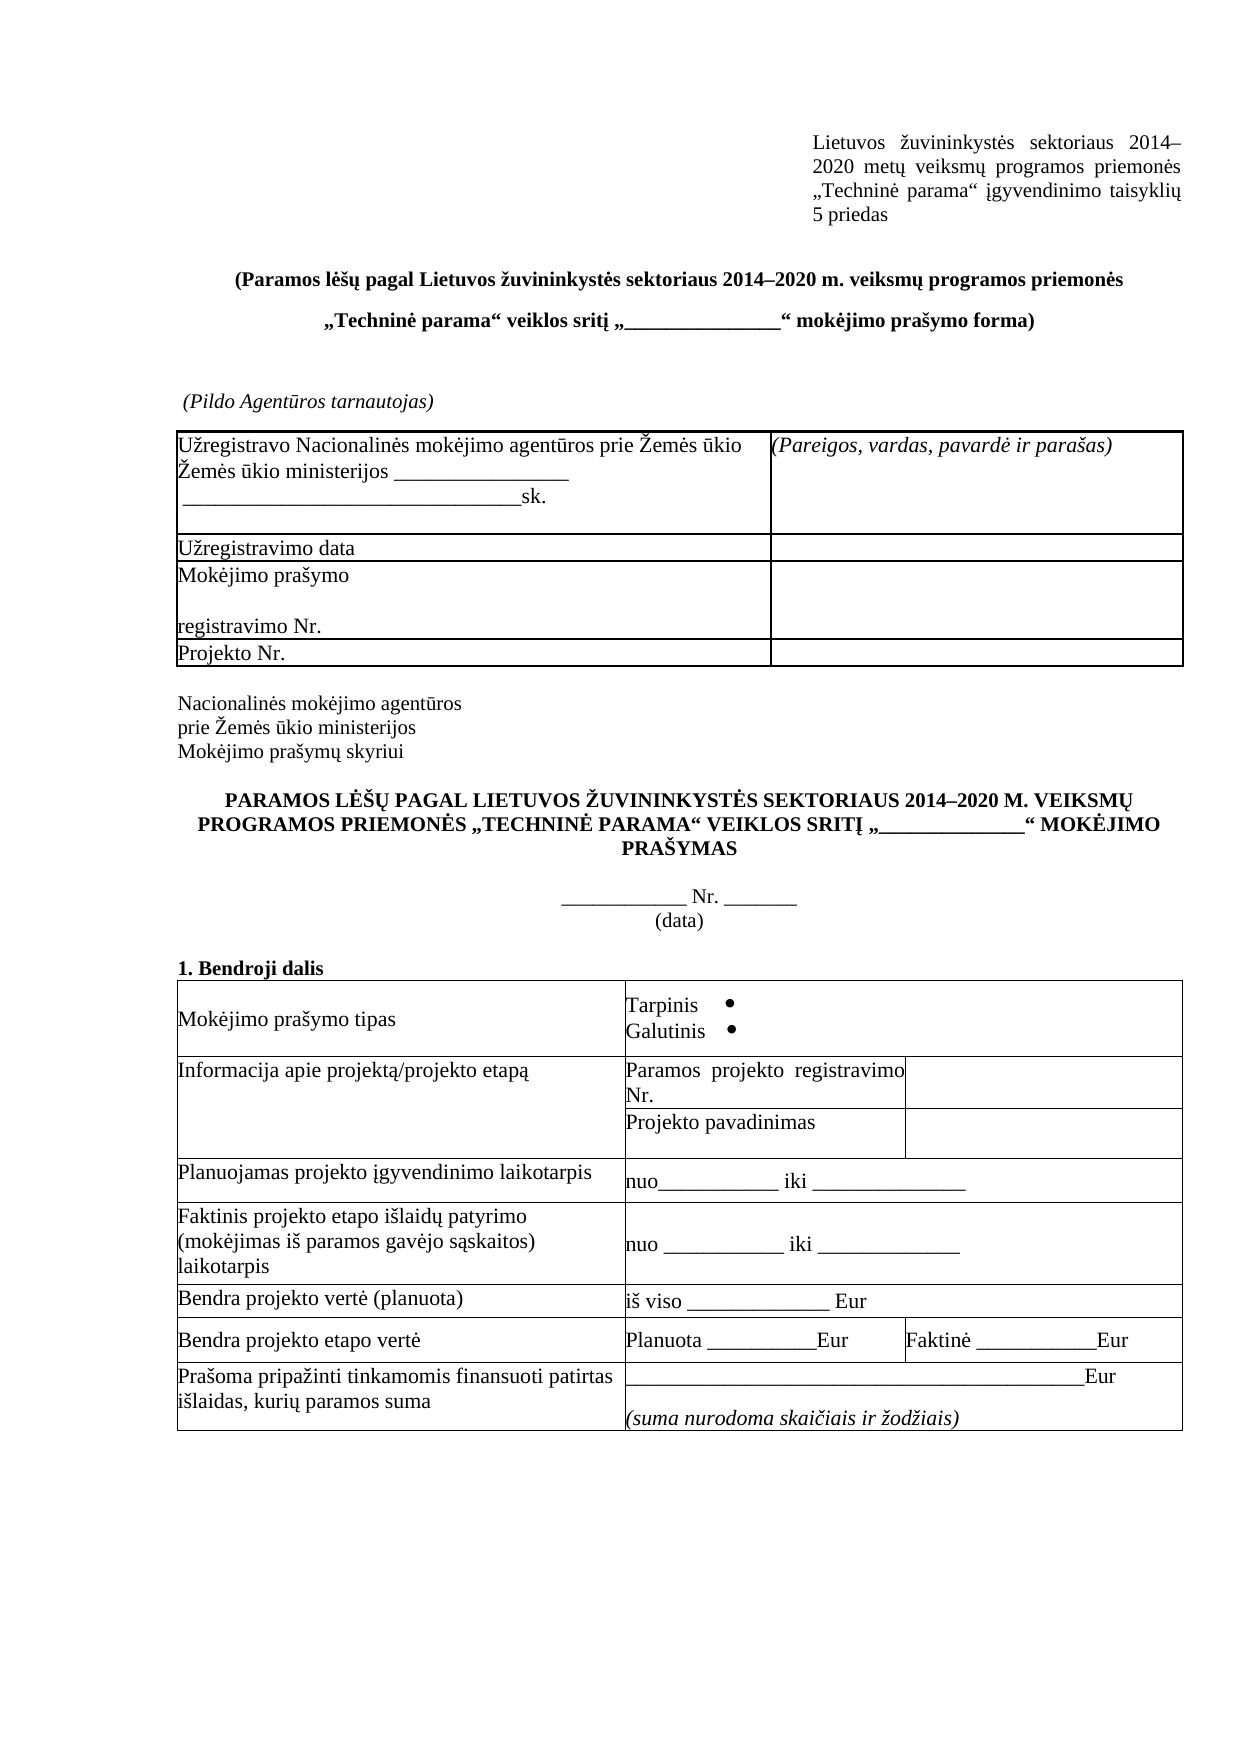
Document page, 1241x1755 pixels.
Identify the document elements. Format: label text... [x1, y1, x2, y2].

table_cell Paramos projekto registravimo Nr. [626, 1057, 905, 1108]
table_cell Faktinė ___________Eur [906, 1318, 1182, 1362]
text Lietuvos žuvininkystės sektoriaus 2014–2020 metų veiksmų programos priemonės „Techninė parama“ įgyvendinimo taisyklių 5 priedas [812, 130, 1181, 226]
text prie Žemės ūkio ministerijos [177, 715, 1181, 739]
table_cell [772, 562, 1182, 638]
table_cell __________________________________________Eur (suma nurodoma skaičiais ir žodžiais) [626, 1363, 1182, 1430]
table_cell Mokėjimo prašymo registravimo Nr. [178, 562, 770, 638]
table_cell Bendra projekto etapo vertė [178, 1318, 625, 1362]
text PARAMOS LĖŠŲ PAGAL LIETUVOS ŽUVININKYSTĖS SEKTORIAUS 2014–2020 M. VEIKSMŲ PROGRAMOS PRIEMONĖS „TECHNINĖ PARAMA“ VEIKLOS SRITĮ „______________“ MOKĖJIMO PRAŠYMAS [177, 787, 1181, 860]
table_cell Informacija apie projektą/projekto etapą [178, 1057, 625, 1158]
text (Paramos lėšų pagal Lietuvos žuvininkystės sektoriaus 2014–2020 m. veiksmų programos priemonės [177, 267, 1181, 291]
text 1. Bendroji dalis [177, 956, 1181, 980]
table_cell nuo ___________ iki _____________ [626, 1203, 1182, 1283]
table_cell [906, 1057, 1182, 1108]
table_cell iš viso _____________ Eur [626, 1285, 1182, 1317]
table_cell [906, 1109, 1182, 1158]
table_cell nuo___________ iki ______________ [626, 1159, 1182, 1202]
table_cell Projekto pavadinimas [626, 1109, 905, 1158]
table_cell Planuojamas projekto įgyvendinimo laikotarpis [178, 1159, 625, 1202]
text Nacionalinės mokėjimo agentūros [177, 691, 1181, 715]
text ____________ Nr. _______ [177, 884, 1181, 908]
table_header Tarpinis  Galutinis  [626, 981, 1182, 1056]
table_cell Projekto Nr. [178, 640, 770, 665]
text (data) [177, 908, 1181, 932]
table_cell [772, 535, 1182, 560]
table_cell Bendra projekto vertė (planuota) [178, 1285, 625, 1317]
table_header (Pareigos, vardas, pavardė ir parašas) [772, 433, 1182, 533]
table_header Mokėjimo prašymo tipas [178, 981, 625, 1056]
table_cell Prašoma pripažinti tinkamomis finansuoti patirtas išlaidas, kurių paramos suma [178, 1363, 625, 1430]
table_header Užregistravo Nacionalinės mokėjimo agentūros prie Žemės ūkio Žemės ūkio ministerijos ________________ _______________________________sk. [178, 433, 770, 533]
table_cell Užregistravimo data [178, 535, 770, 560]
table_cell Faktinis projekto etapo išlaidų patyrimo (mokėjimas iš paramos gavėjo sąskaitos) laikotarpis [178, 1203, 625, 1283]
text (Pildo Agentūros tarnautojas) [177, 389, 1181, 413]
text „Techninė parama“ veiklos sritį „_______________“ mokėjimo prašymo forma) [177, 308, 1181, 332]
table_cell [772, 640, 1182, 665]
table_cell Planuota __________Eur [626, 1318, 905, 1362]
text Mokėjimo prašymų skyriui [177, 739, 1181, 763]
